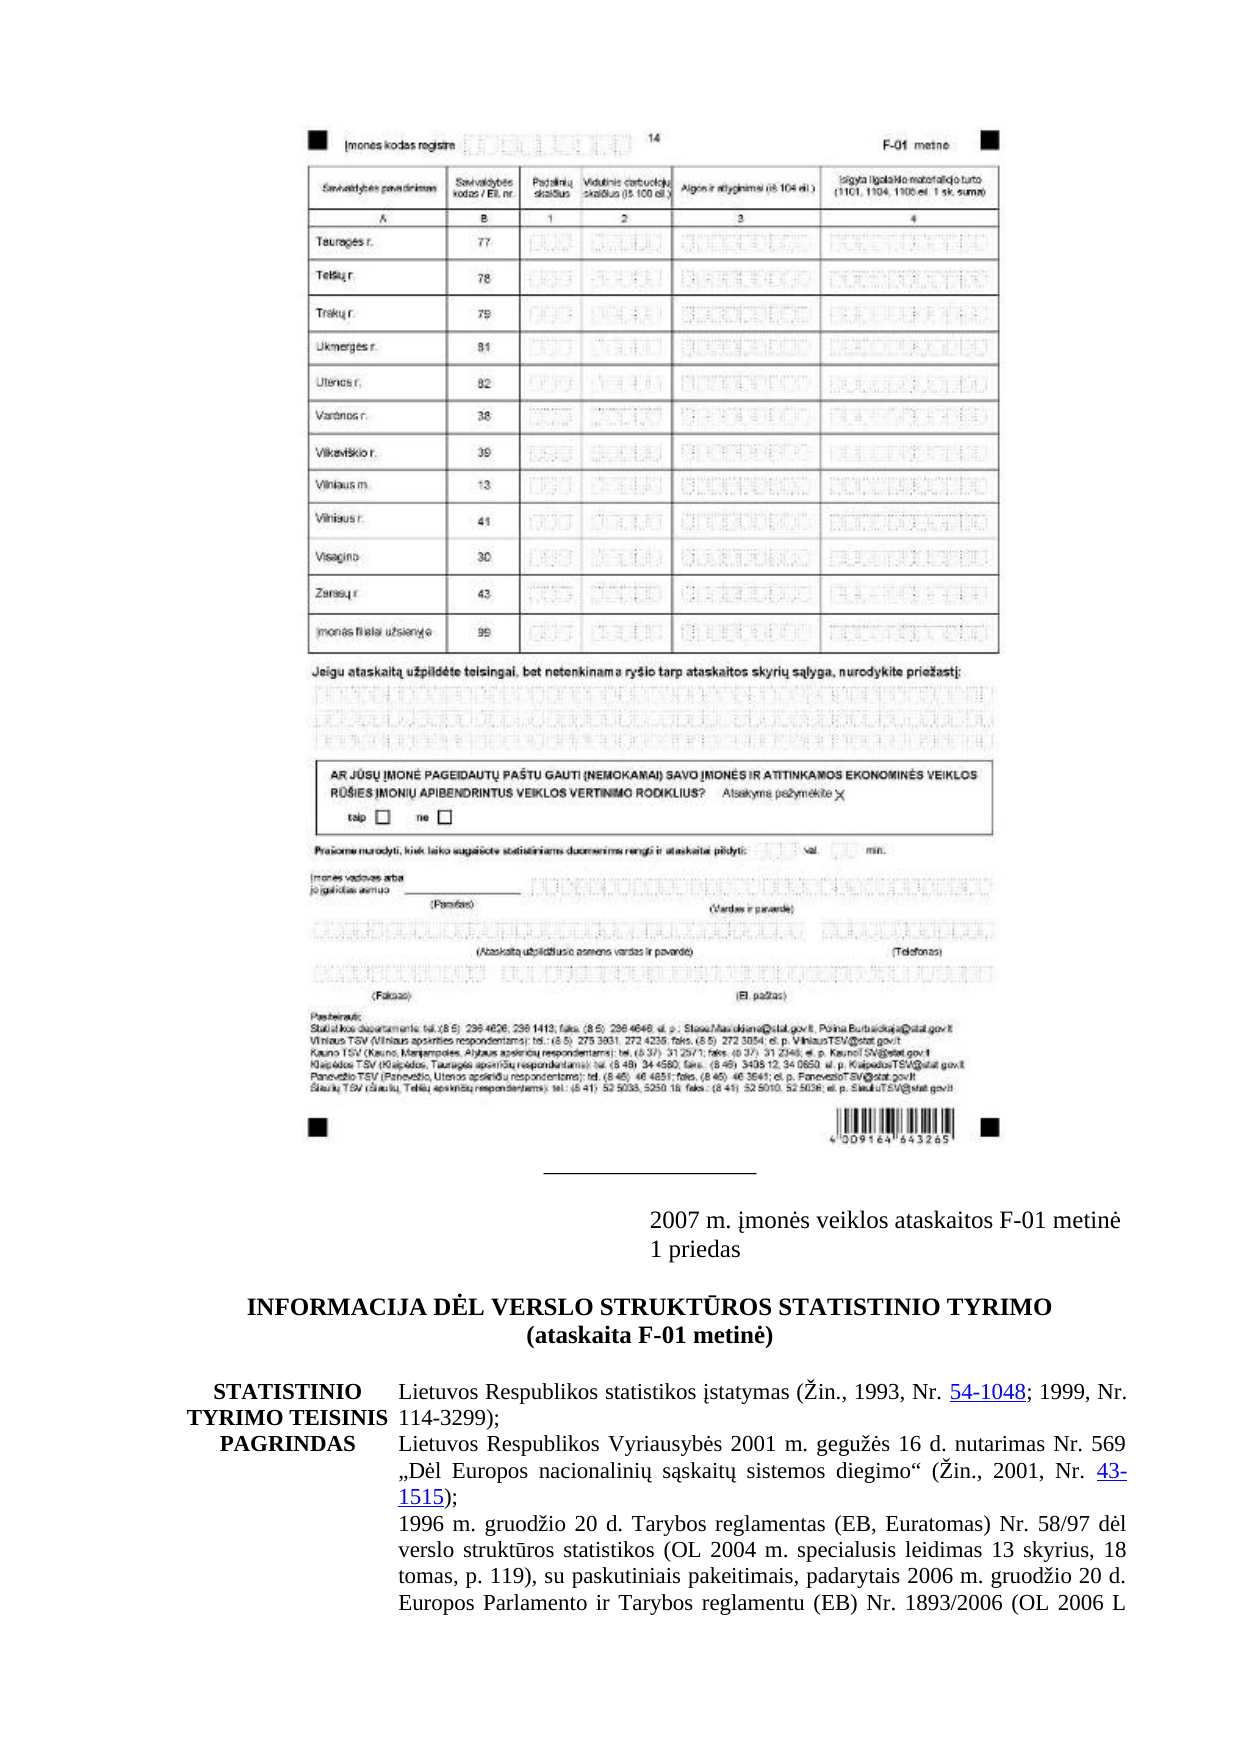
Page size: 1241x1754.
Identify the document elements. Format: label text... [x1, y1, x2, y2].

text 2007 m. įmonės veiklos ataskaitos F-01 metinė [649, 1205, 1122, 1234]
text INFORMACIJA DĖL VERSLO STRUKTŪROS STATISTINIO TYRIMO [177, 1292, 1122, 1320]
text _________________ [177, 1148, 1122, 1177]
table_header STATISTINIO TYRIMO TEISINIS PAGRINDAS [181, 1378, 394, 1615]
text (ataskaita F-01 metinė) [177, 1320, 1122, 1349]
text 1 priedas [649, 1234, 1122, 1263]
